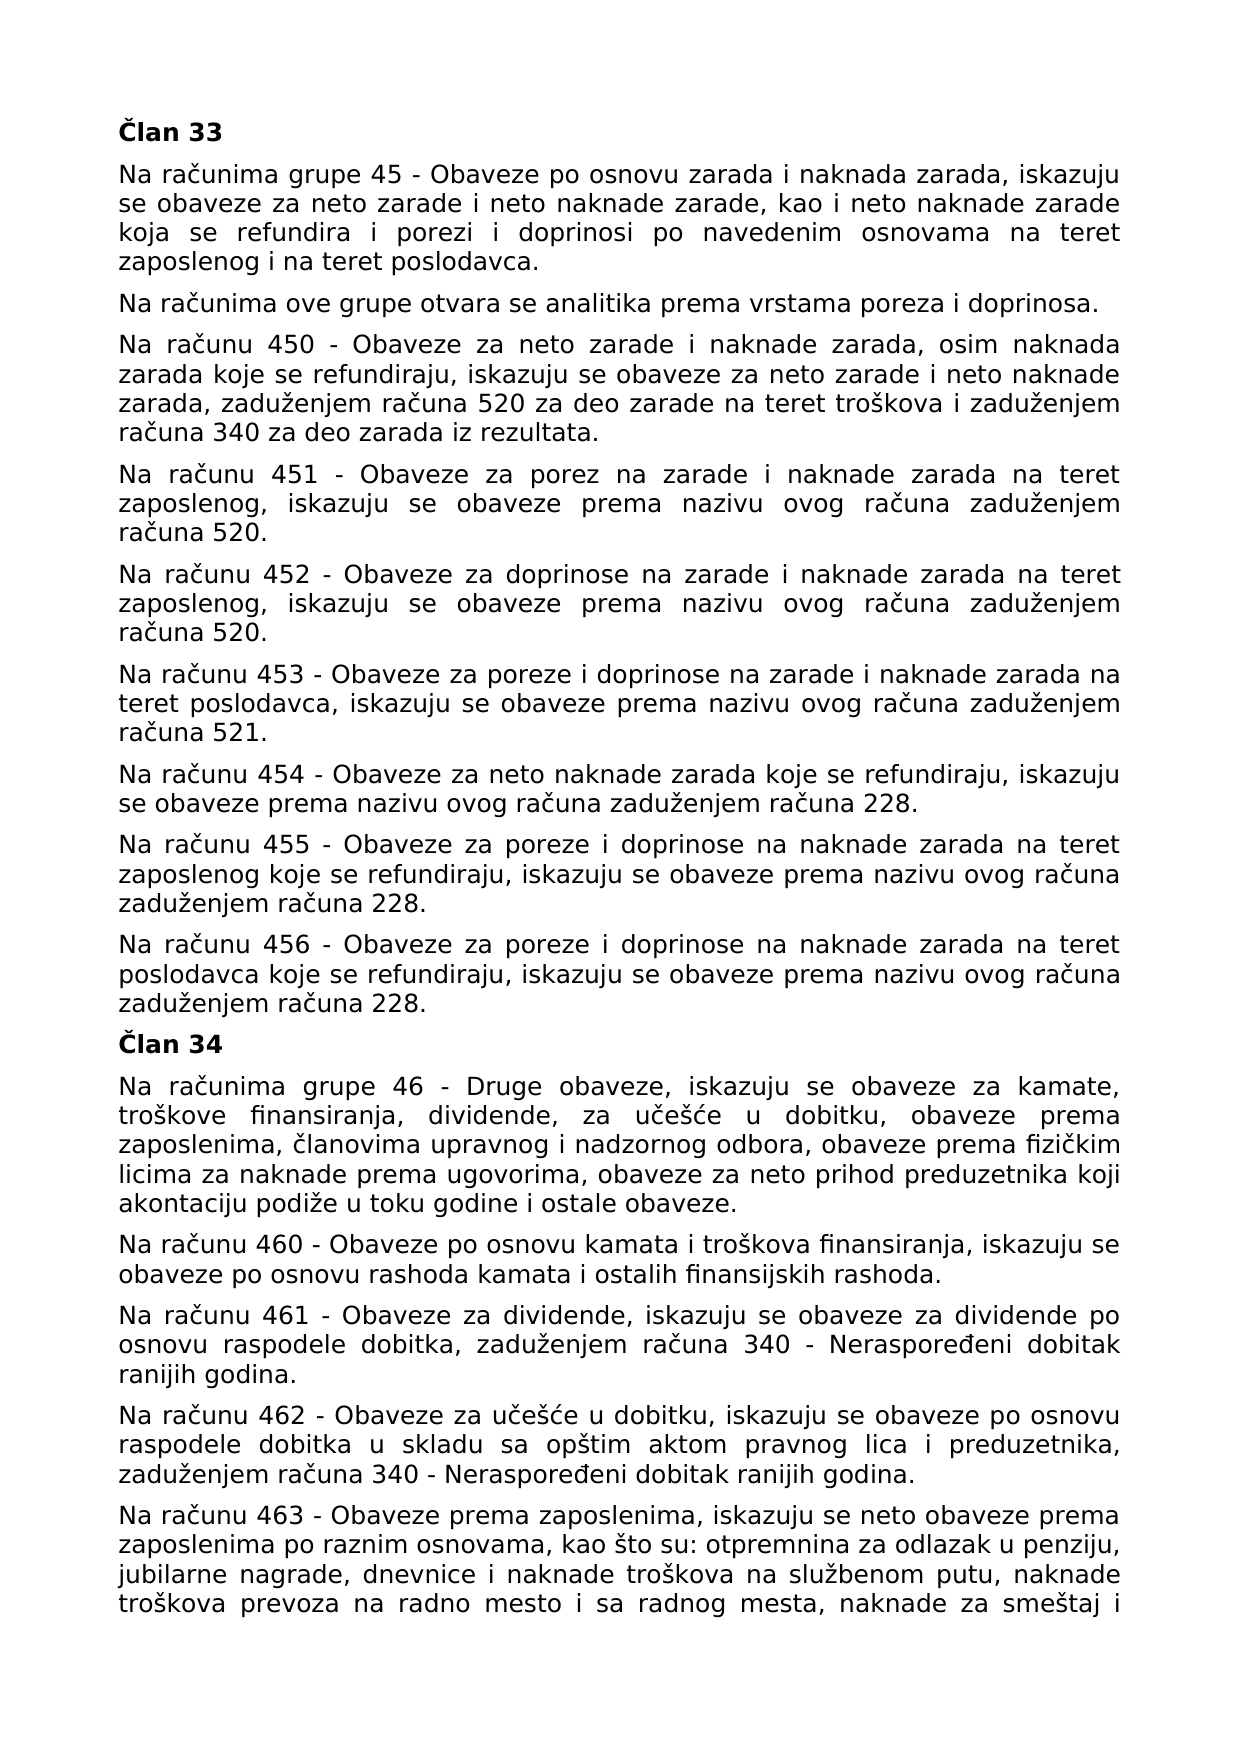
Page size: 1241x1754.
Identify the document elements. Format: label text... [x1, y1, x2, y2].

text Na računima grupe 46 - Druge obaveze, iskazuju se obaveze za kamate, troškove finansiranja, dividende, za učešće u dobitku, obaveze prema zaposlenima, članovima upravnog i nadzornog odbora, obaveze prema fizičkim licima za naknade prema ugovorima, obaveze za neto prihod preduzetnika koji akontaciju podiže u toku godine i ostale obaveze. [118, 1072, 1122, 1218]
text Na računu 463 - Obaveze prema zaposlenima, iskazuju se neto obaveze prema zaposlenima po raznim osnovama, kao što su: otpremnina za odlazak u penziju, jubilarne nagrade, dnevnice i naknade troškova na službenom putu, naknade troškova prevoza na radno mesto i sa radnog mesta, naknade za smeštaj i [118, 1501, 1122, 1618]
text Na računima grupe 45 - Obaveze po osnovu zarada i naknada zarada, iskazuju se obaveze za neto zarade i neto naknade zarade, kao i neto naknade zarade koja se refundira i porezi i doprinosi po navedenim osnovama na teret zaposlenog i na teret poslodavca. [118, 160, 1122, 276]
text Na računu 454 - Obaveze za neto naknade zarada koje se refundiraju, iskazuju se obaveze prema nazivu ovog računa zaduženjem računa 228. [118, 760, 1122, 818]
text Na računima ove grupe otvara se analitika prema vrstama poreza i doprinosa. [118, 289, 1122, 318]
text Član 33 [118, 118, 1122, 147]
text Na računu 462 - Obaveze za učešće u dobitku, iskazuju se obaveze po osnovu raspodele dobitka u skladu sa opštim aktom pravnog lica i preduzetnika, zaduženjem računa 340 - Neraspoređeni dobitak ranijih godina. [118, 1401, 1122, 1489]
text Na računu 452 - Obaveze za doprinose na zarade i naknade zarada na teret zaposlenog, iskazuju se obaveze prema nazivu ovog računa zaduženjem računa 520. [118, 560, 1122, 647]
text Na računu 450 - Obaveze za neto zarade i naknade zarada, osim naknada zarada koje se refundiraju, iskazuju se obaveze za neto zarade i neto naknade zarada, zaduženjem računa 520 za deo zarade na teret troškova i zaduženjem računa 340 za deo zarada iz rezultata. [118, 331, 1122, 447]
text Na računu 460 - Obaveze po osnovu kamata i troškova finansiranja, iskazuju se obaveze po osnovu rashoda kamata i ostalih finansijskih rashoda. [118, 1231, 1122, 1289]
text Na računu 451 - Obaveze za porez na zarade i naknade zarada na teret zaposlenog, iskazuju se obaveze prema nazivu ovog računa zaduženjem računa 520. [118, 460, 1122, 547]
text Na računu 461 - Obaveze za dividende, iskazuju se obaveze za dividende po osnovu raspodele dobitka, zaduženjem računa 340 - Neraspoređeni dobitak ranijih godina. [118, 1301, 1122, 1389]
text Na računu 453 - Obaveze za poreze i doprinose na zarade i naknade zarada na teret poslodavca, iskazuju se obaveze prema nazivu ovog računa zaduženjem računa 521. [118, 660, 1122, 747]
text Član 34 [118, 1031, 1122, 1060]
text Na računu 456 - Obaveze za poreze i doprinose na naknade zarada na teret poslodavca koje se refundiraju, iskazuju se obaveze prema nazivu ovog računa zaduženjem računa 228. [118, 931, 1122, 1018]
text Na računu 455 - Obaveze za poreze i doprinose na naknade zarada na teret zaposlenog koje se refundiraju, iskazuju se obaveze prema nazivu ovog računa zaduženjem računa 228. [118, 831, 1122, 918]
